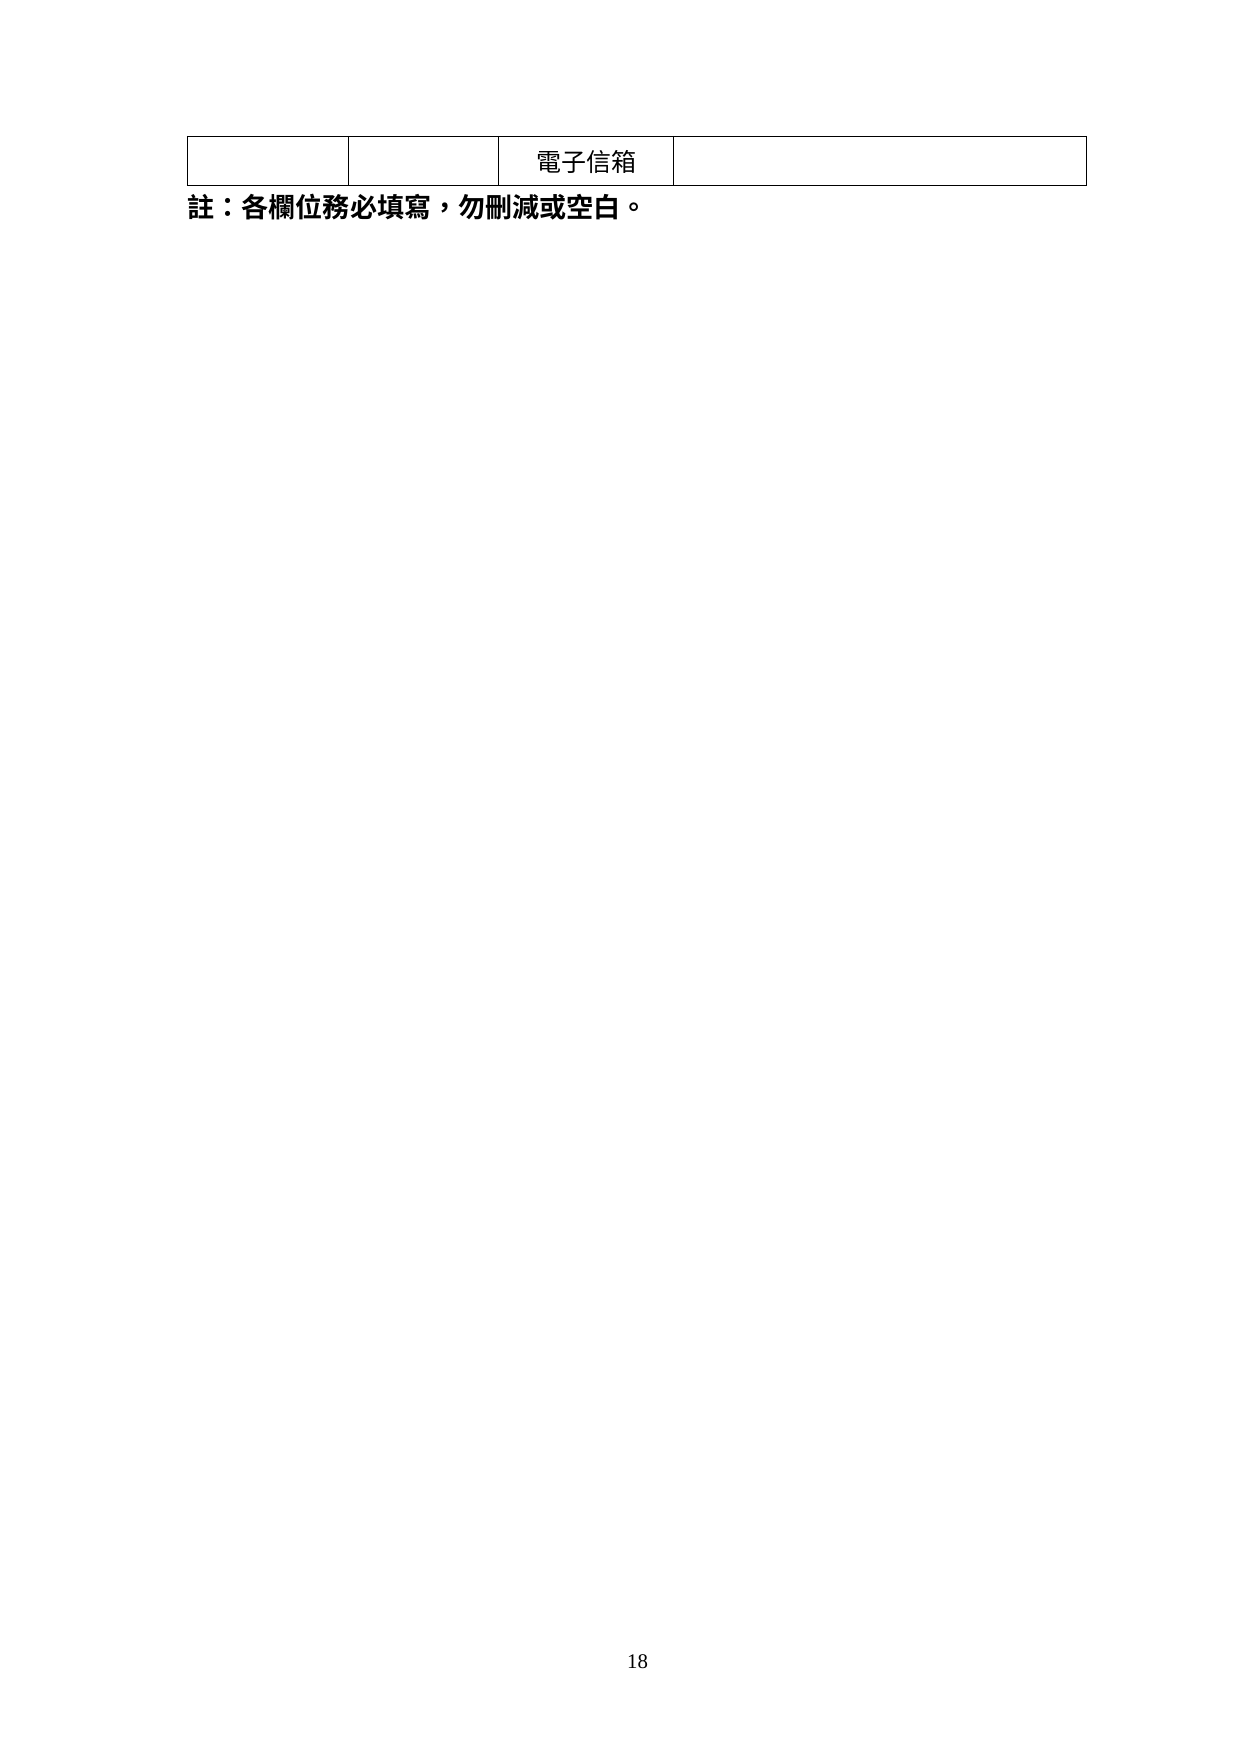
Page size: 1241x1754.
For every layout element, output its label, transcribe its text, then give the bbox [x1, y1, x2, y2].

table_cell 電子信箱 [499, 137, 673, 185]
table_cell [349, 137, 498, 185]
table_cell [188, 137, 348, 185]
table_cell [674, 137, 1086, 185]
text 註：各欄位務必填寫，勿刪減或空白。 [187, 186, 1087, 225]
